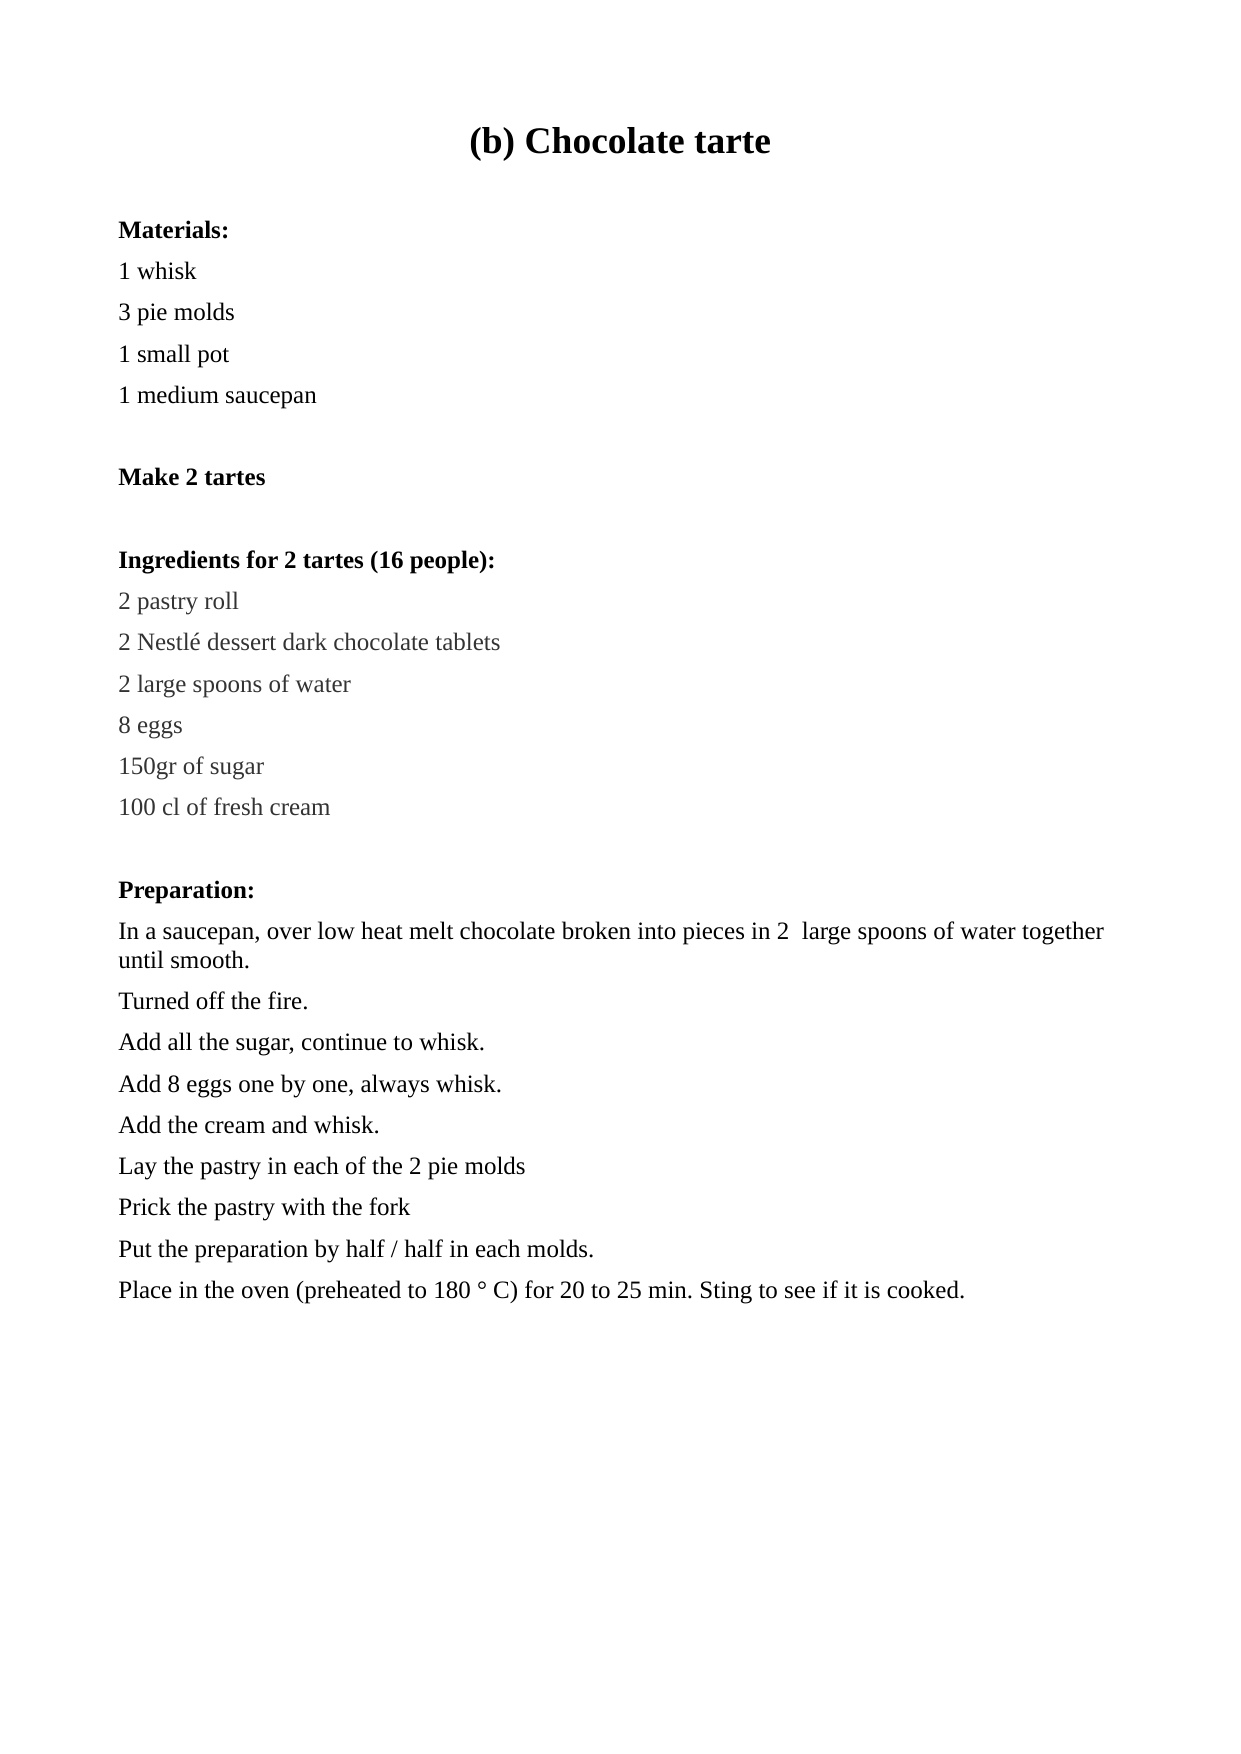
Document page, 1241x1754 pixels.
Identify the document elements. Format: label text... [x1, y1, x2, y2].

text Materials: [118, 215, 1122, 244]
text Put the preparation by half / half in each molds. [118, 1234, 1122, 1262]
text Add the cream and whisk. [118, 1110, 1122, 1139]
text 100 cl of fresh cream [118, 792, 1122, 821]
text Place in the oven (preheated to 180 ° C) for 20 to 25 min. Sting to see if it is cooked. [118, 1275, 1122, 1304]
text 150gr of sugar [118, 751, 1122, 780]
text Preparation: [118, 875, 1122, 904]
text Make 2 tartes [118, 462, 1122, 491]
text In a saucepan, over low heat melt chocolate broken into pieces in 2 large spoons of water together until smooth. [118, 916, 1122, 974]
text Add 8 eggs one by one, always whisk. [118, 1069, 1122, 1097]
text 2 large spoons of water [118, 669, 1122, 697]
text Turned off the fire. [118, 986, 1122, 1015]
text (b) Chocolate tarte [118, 118, 1122, 161]
text Ingredients for 2 tartes (16 people): [118, 545, 1122, 574]
text 2 pastry roll [118, 586, 1122, 615]
text 8 eggs [118, 710, 1122, 739]
text Add all the sugar, continue to whisk. [118, 1027, 1122, 1056]
text 1 whisk [118, 256, 1122, 285]
text Lay the pastry in each of the 2 pie molds [118, 1151, 1122, 1180]
text 1 medium saucepan [118, 380, 1122, 409]
text 3 pie molds [118, 297, 1122, 326]
text 2 Nestlé dessert dark chocolate tablets [118, 627, 1122, 656]
text 1 small pot [118, 339, 1122, 367]
text Prick the pastry with the fork [118, 1192, 1122, 1221]
